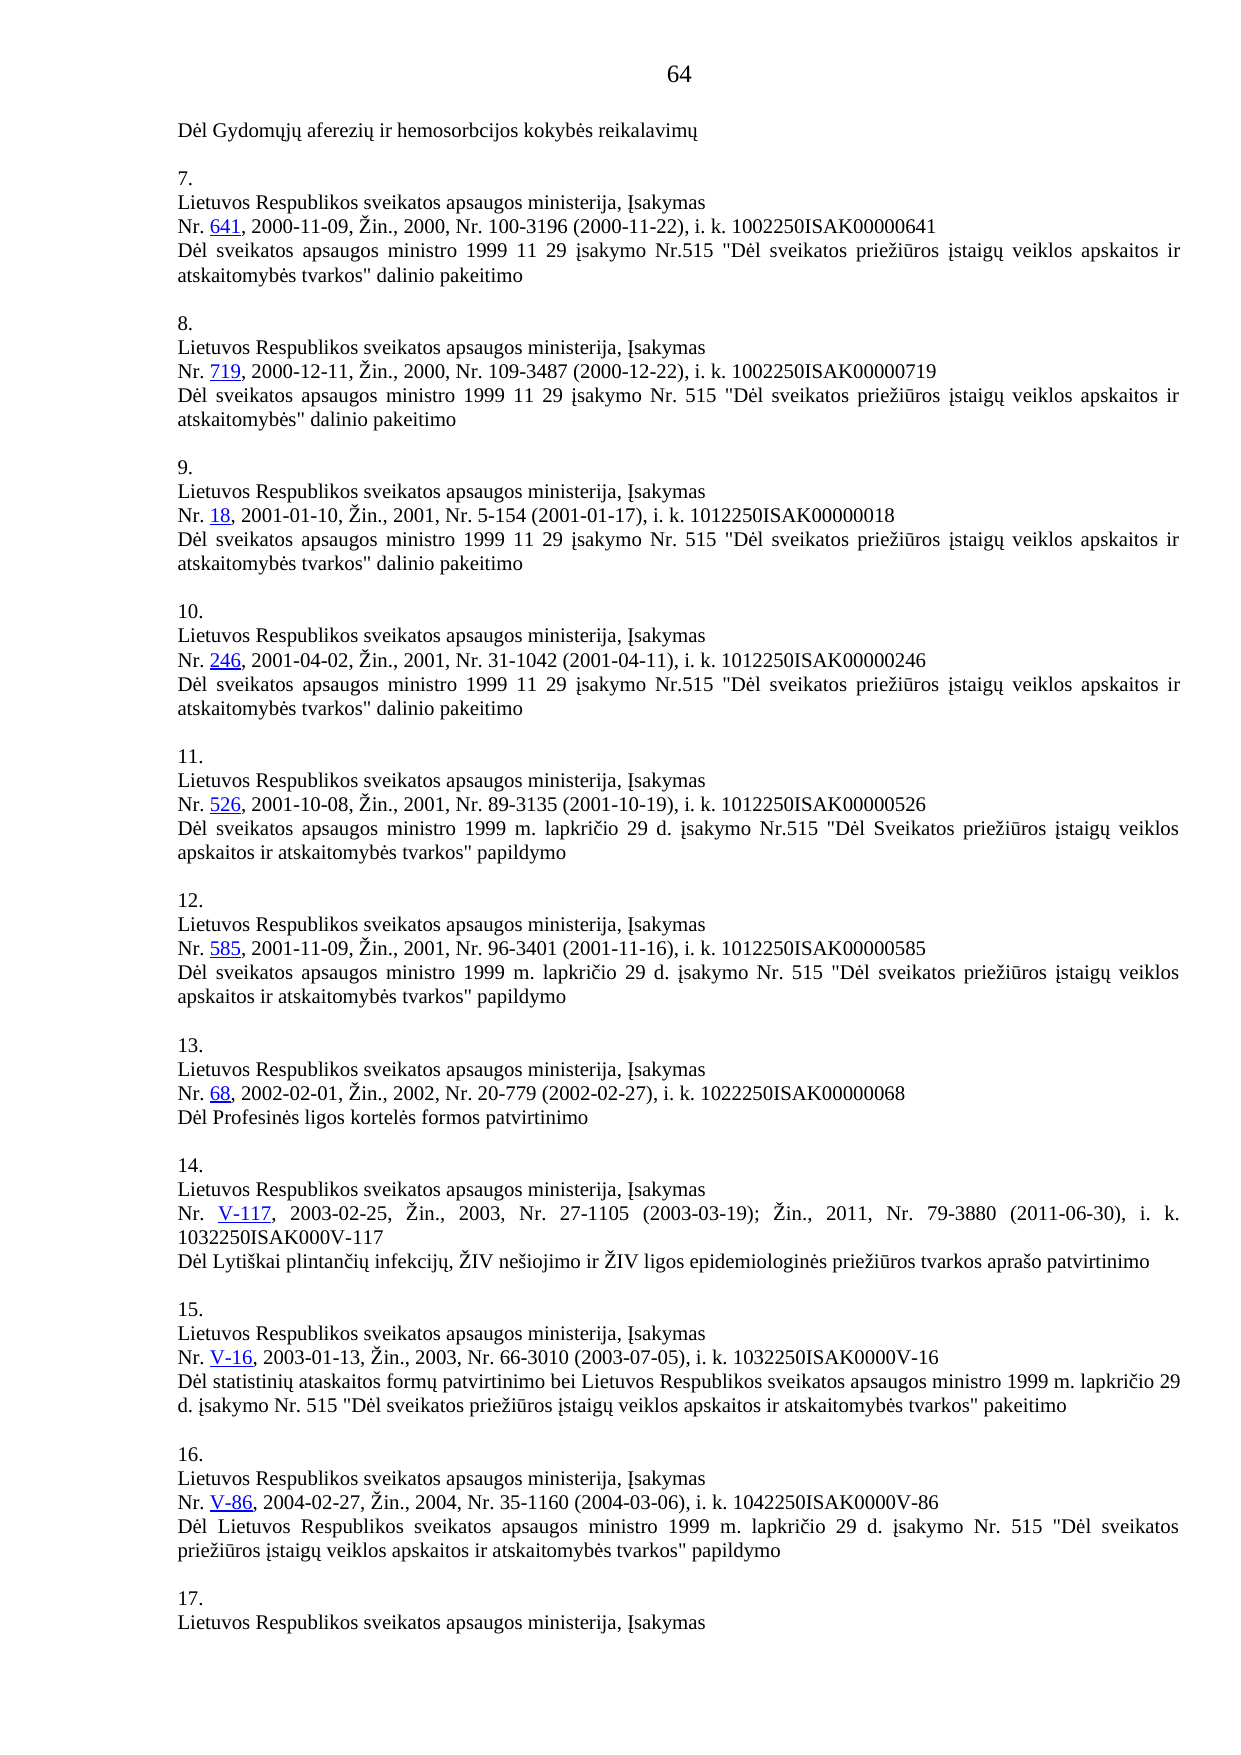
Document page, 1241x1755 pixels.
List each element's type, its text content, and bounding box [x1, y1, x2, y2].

text Lietuvos Respublikos sveikatos apsaugos ministerija, Įsakymas [177, 768, 1181, 792]
text Nr. 246, 2001-04-02, Žin., 2001, Nr. 31-1042 (2001-04-11), i. k. 1012250ISAK00000246 [177, 647, 1181, 672]
text Lietuvos Respublikos sveikatos apsaugos ministerija, Įsakymas [177, 912, 1181, 936]
text 12. [177, 888, 1181, 912]
text Nr. V-86, 2004-02-27, Žin., 2004, Nr. 35-1160 (2004-03-06), i. k. 1042250ISAK0000V-86 [177, 1490, 1181, 1514]
text 13. [177, 1032, 1181, 1057]
text Nr. 641, 2000-11-09, Žin., 2000, Nr. 100-3196 (2000-11-22), i. k. 1002250ISAK00000641 [177, 214, 1181, 238]
text Dėl sveikatos apsaugos ministro 1999 m. lapkričio 29 d. įsakymo Nr. 515 "Dėl sveikatos priežiūros įstaigų veiklos apskaitos ir atskaitomybės tvarkos" papildymo [177, 960, 1181, 1008]
text Lietuvos Respublikos sveikatos apsaugos ministerija, Įsakymas [177, 1177, 1181, 1201]
text Lietuvos Respublikos sveikatos apsaugos ministerija, Įsakymas [177, 623, 1181, 647]
text Dėl Gydomųjų aferezių ir hemosorbcijos kokybės reikalavimų [177, 118, 1181, 142]
text Nr. 719, 2000-12-11, Žin., 2000, Nr. 109-3487 (2000-12-22), i. k. 1002250ISAK00000719 [177, 359, 1181, 383]
text 8. [177, 311, 1181, 335]
text Nr. V-16, 2003-01-13, Žin., 2003, Nr. 66-3010 (2003-07-05), i. k. 1032250ISAK0000V-16 [177, 1345, 1181, 1369]
text 9. [177, 455, 1181, 479]
text 11. [177, 744, 1181, 768]
text Dėl Lytiškai plintančių infekcijų, ŽIV nešiojimo ir ŽIV ligos epidemiologinės priežiūros tvarkos aprašo patvirtinimo [177, 1249, 1181, 1273]
text 14. [177, 1153, 1181, 1177]
text Lietuvos Respublikos sveikatos apsaugos ministerija, Įsakymas [177, 1057, 1181, 1081]
text Dėl sveikatos apsaugos ministro 1999 11 29 įsakymo Nr.515 "Dėl sveikatos priežiūros įstaigų veiklos apskaitos ir atskaitomybės tvarkos" dalinio pakeitimo [177, 672, 1181, 720]
text Dėl statistinių ataskaitos formų patvirtinimo bei Lietuvos Respublikos sveikatos apsaugos ministro 1999 m. lapkričio 29 d. įsakymo Nr. 515 "Dėl sveikatos priežiūros įstaigų veiklos apskaitos ir atskaitomybės tvarkos" pakeitimo [177, 1369, 1181, 1417]
text Lietuvos Respublikos sveikatos apsaugos ministerija, Įsakymas [177, 335, 1181, 359]
text Lietuvos Respublikos sveikatos apsaugos ministerija, Įsakymas [177, 1466, 1181, 1490]
text Dėl Lietuvos Respublikos sveikatos apsaugos ministro 1999 m. lapkričio 29 d. įsakymo Nr. 515 "Dėl sveikatos priežiūros įstaigų veiklos apskaitos ir atskaitomybės tvarkos" papildymo [177, 1514, 1181, 1562]
text 7. [177, 166, 1181, 190]
text 16. [177, 1442, 1181, 1466]
text Nr. 526, 2001-10-08, Žin., 2001, Nr. 89-3135 (2001-10-19), i. k. 1012250ISAK00000526 [177, 792, 1181, 816]
text Nr. 585, 2001-11-09, Žin., 2001, Nr. 96-3401 (2001-11-16), i. k. 1012250ISAK00000585 [177, 936, 1181, 960]
text Lietuvos Respublikos sveikatos apsaugos ministerija, Įsakymas [177, 1610, 1181, 1634]
text 15. [177, 1297, 1181, 1321]
text Nr. V-117, 2003-02-25, Žin., 2003, Nr. 27-1105 (2003-03-19); Žin., 2011, Nr. 79-3880 (2011-06-30), i. k. 1032250ISAK000V-117 [177, 1201, 1181, 1249]
text Dėl sveikatos apsaugos ministro 1999 11 29 įsakymo Nr. 515 "Dėl sveikatos priežiūros įstaigų veiklos apskaitos ir atskaitomybės" dalinio pakeitimo [177, 383, 1181, 431]
text Nr. 68, 2002-02-01, Žin., 2002, Nr. 20-779 (2002-02-27), i. k. 1022250ISAK00000068 [177, 1081, 1181, 1105]
text Dėl sveikatos apsaugos ministro 1999 11 29 įsakymo Nr. 515 "Dėl sveikatos priežiūros įstaigų veiklos apskaitos ir atskaitomybės tvarkos" dalinio pakeitimo [177, 527, 1181, 575]
text 17. [177, 1586, 1181, 1610]
text 10. [177, 599, 1181, 623]
text Dėl sveikatos apsaugos ministro 1999 11 29 įsakymo Nr.515 "Dėl sveikatos priežiūros įstaigų veiklos apskaitos ir atskaitomybės tvarkos" dalinio pakeitimo [177, 238, 1181, 287]
text Lietuvos Respublikos sveikatos apsaugos ministerija, Įsakymas [177, 479, 1181, 503]
text Dėl Profesinės ligos kortelės formos patvirtinimo [177, 1105, 1181, 1129]
text Dėl sveikatos apsaugos ministro 1999 m. lapkričio 29 d. įsakymo Nr.515 "Dėl Sveikatos priežiūros įstaigų veiklos apskaitos ir atskaitomybės tvarkos" papildymo [177, 816, 1181, 864]
text Lietuvos Respublikos sveikatos apsaugos ministerija, Įsakymas [177, 190, 1181, 214]
text Lietuvos Respublikos sveikatos apsaugos ministerija, Įsakymas [177, 1321, 1181, 1345]
text Nr. 18, 2001-01-10, Žin., 2001, Nr. 5-154 (2001-01-17), i. k. 1012250ISAK00000018 [177, 503, 1181, 527]
